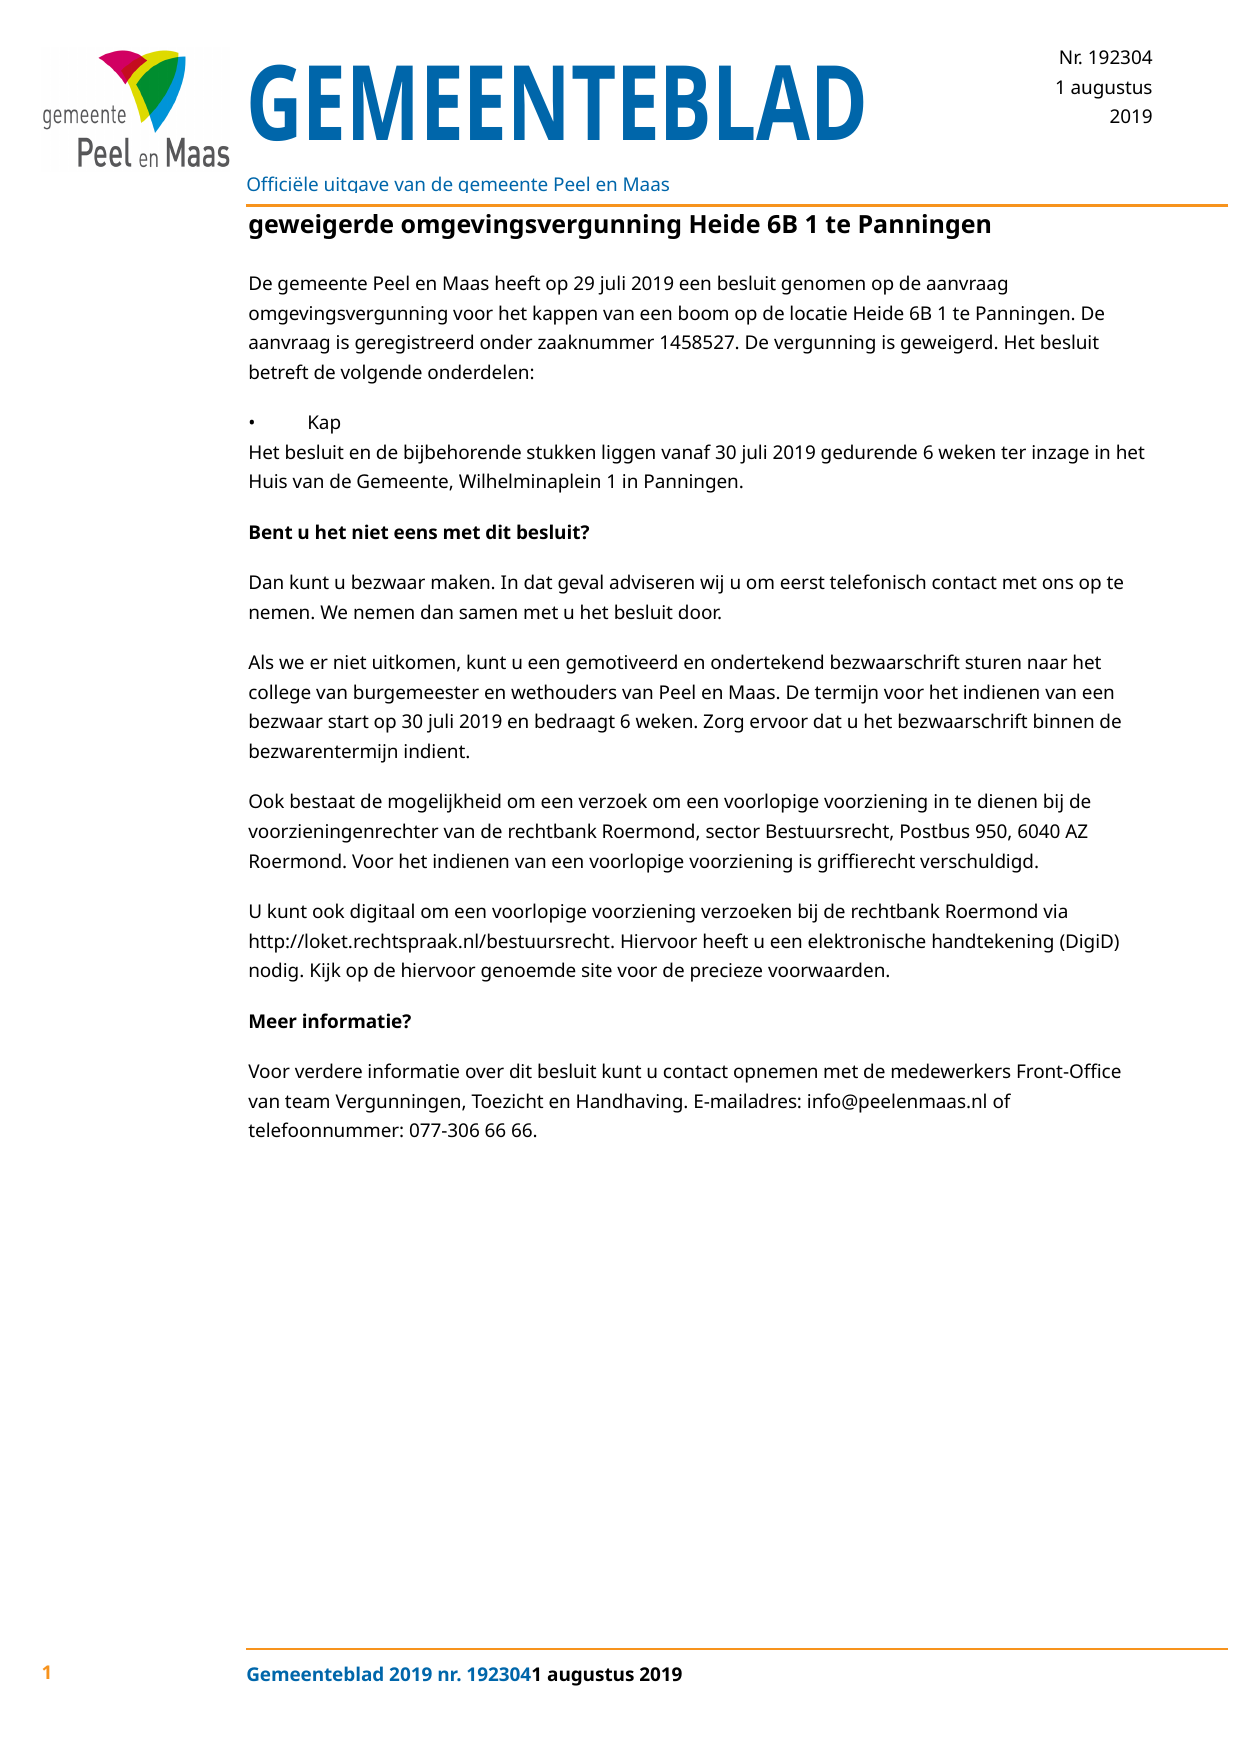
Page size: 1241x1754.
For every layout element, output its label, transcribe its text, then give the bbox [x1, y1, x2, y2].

picture [41, 47, 231, 172]
text Meer informatie? [248, 1008, 1152, 1033]
text De gemeente Peel en Maas heeft op 29 juli 2019 een besluit genomen op de aanvraag omgevingsvergunning voor het kappen van een boom op de locatie Heide 6B 1 te Panningen. De aanvraag is geregistreerd onder zaaknummer 1458527. De vergunning is geweigerd. Het besluit betreft de volgende onderdelen: [248, 270, 1152, 385]
list Kap [248, 409, 1152, 435]
text Ook bestaat de mogelijkheid om een verzoek om een voorlopige voorziening in te dienen bij de voorzieningenrechter van de rechtbank Roermond, sector Bestuursrecht, Postbus 950, 6040 AZ Roermond. Voor het indienen van een voorlopige voorziening is griffierecht verschuldigd. [248, 789, 1152, 873]
text Voor verdere informatie over dit besluit kunt u contact opnemen met de medewerkers Front-Office van team Vergunningen, Toezicht en Handhaving. E-mailadres: info@peelenmaas.nl of telefoonnummer: 077-306 66 66. [248, 1058, 1152, 1143]
text Dan kunt u bezwaar maken. In dat geval adviseren wij u om eerst telefonisch contact met ons op te nemen. We nemen dan samen met u het besluit door. [248, 569, 1152, 625]
text Als we er niet uitkomen, kunt u een gemotiveerd en ondertekend bezwaarschrift sturen naar het college van burgemeester en wethouders van Peel en Maas. De termijn voor het indienen van een bezwaar start op 30 juli 2019 en bedraagt 6 weken. Zorg ervoor dat u het bezwaarschrift binnen de bezwarentermijn indient. [248, 649, 1152, 764]
text Het besluit en de bijbehorende stukken liggen vanaf 30 juli 2019 gedurende 6 weken ter inzage in het Huis van de Gemeente, Wilhelminaplein 1 in Panningen. [248, 439, 1152, 494]
text geweigerde omgevingsvergunning Heide 6B 1 te Panningen [248, 207, 1152, 241]
text Bent u het niet eens met dit besluit? [248, 519, 1152, 545]
text U kunt ook digitaal om een voorlopige voorziening verzoeken bij de rechtbank Roermond via http://loket.rechtspraak.nl/bestuursrecht. Hiervoor heeft u een elektronische handtekening (DigiD) nodig. Kijk op de hiervoor genoemde site voor de precieze voorwaarden. [248, 898, 1152, 983]
